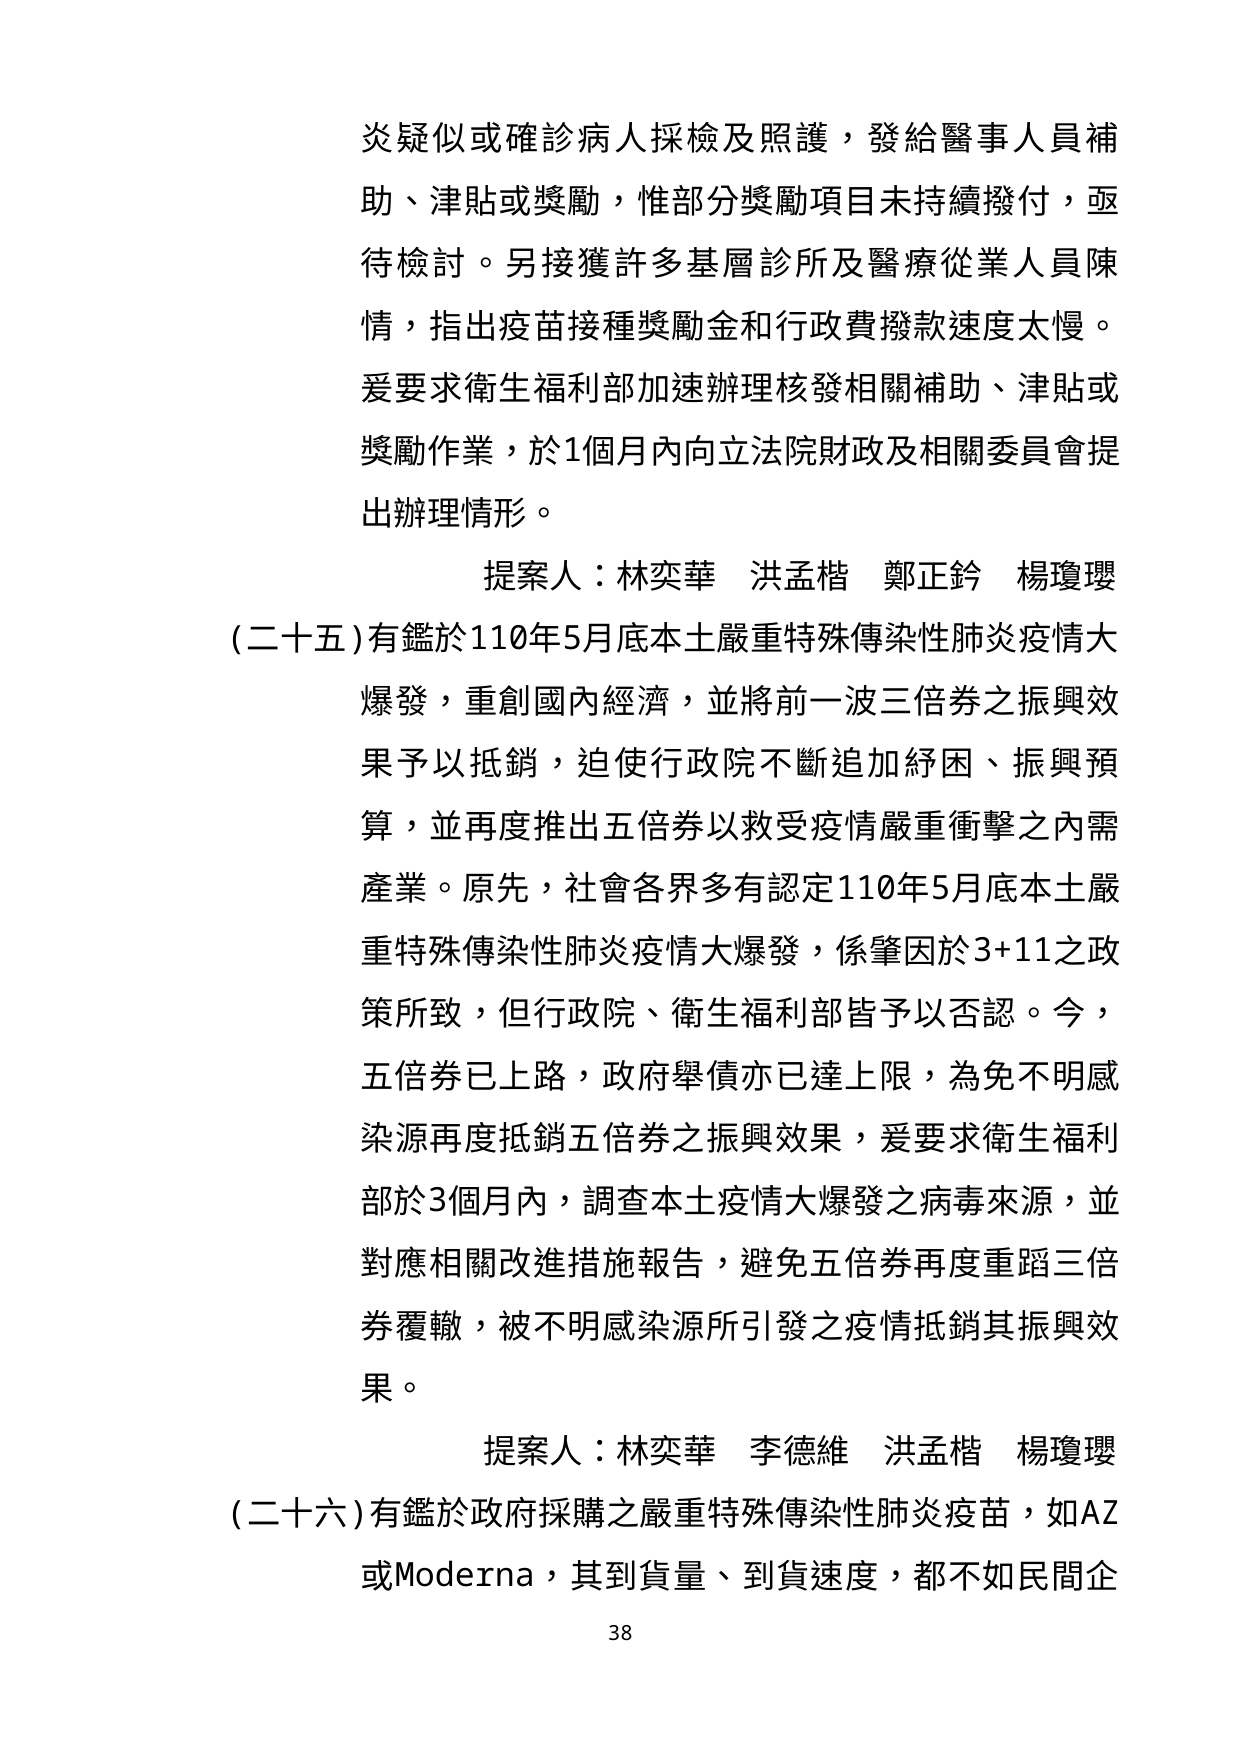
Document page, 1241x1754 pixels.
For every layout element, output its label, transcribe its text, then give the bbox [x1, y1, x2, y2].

text (二十六)有鑑於政府採購之嚴重特殊傳染性肺炎疫苗，如AZ或Moderna，其到貨量、到貨速度，都不如民間企 [226, 1469, 1120, 1594]
text 炎疑似或確診病人採檢及照護，發給醫事人員補助、津貼或獎勵，惟部分獎勵項目未持續撥付，亟待檢討。另接獲許多基層診所及醫療從業人員陳情，指出疫苗接種獎勵金和行政費撥款速度太慢。爰要求衛生福利部加速辦理核發相關補助、津貼或獎勵作業，於1個月內向立法院財政及相關委員會提出辦理情形。 [226, 94, 1120, 532]
text (二十五)有鑑於110年5月底本土嚴重特殊傳染性肺炎疫情大爆發，重創國內經濟，並將前一波三倍券之振興效果予以抵銷，迫使行政院不斷追加紓困、振興預算，並再度推出五倍券以救受疫情嚴重衝擊之內需產業。原先，社會各界多有認定110年5月底本土嚴重特殊傳染性肺炎疫情大爆發，係肇因於3+11之政策所致，但行政院、衛生福利部皆予以否認。今，五倍券已上路，政府舉債亦已達上限，為免不明感染源再度抵銷五倍券之振興效果，爰要求衛生福利部於3個月內，調查本土疫情大爆發之病毒來源，並對應相關改進措施報告，避免五倍券再度重蹈三倍券覆轍，被不明感染源所引發之疫情抵銷其振興效果。 [226, 594, 1120, 1407]
text 提案人：林奕華 李德維 洪孟楷 楊瓊瓔 [483, 1407, 1120, 1469]
text 提案人：林奕華 洪孟楷 鄭正鈐 楊瓊瓔 [483, 532, 1120, 594]
